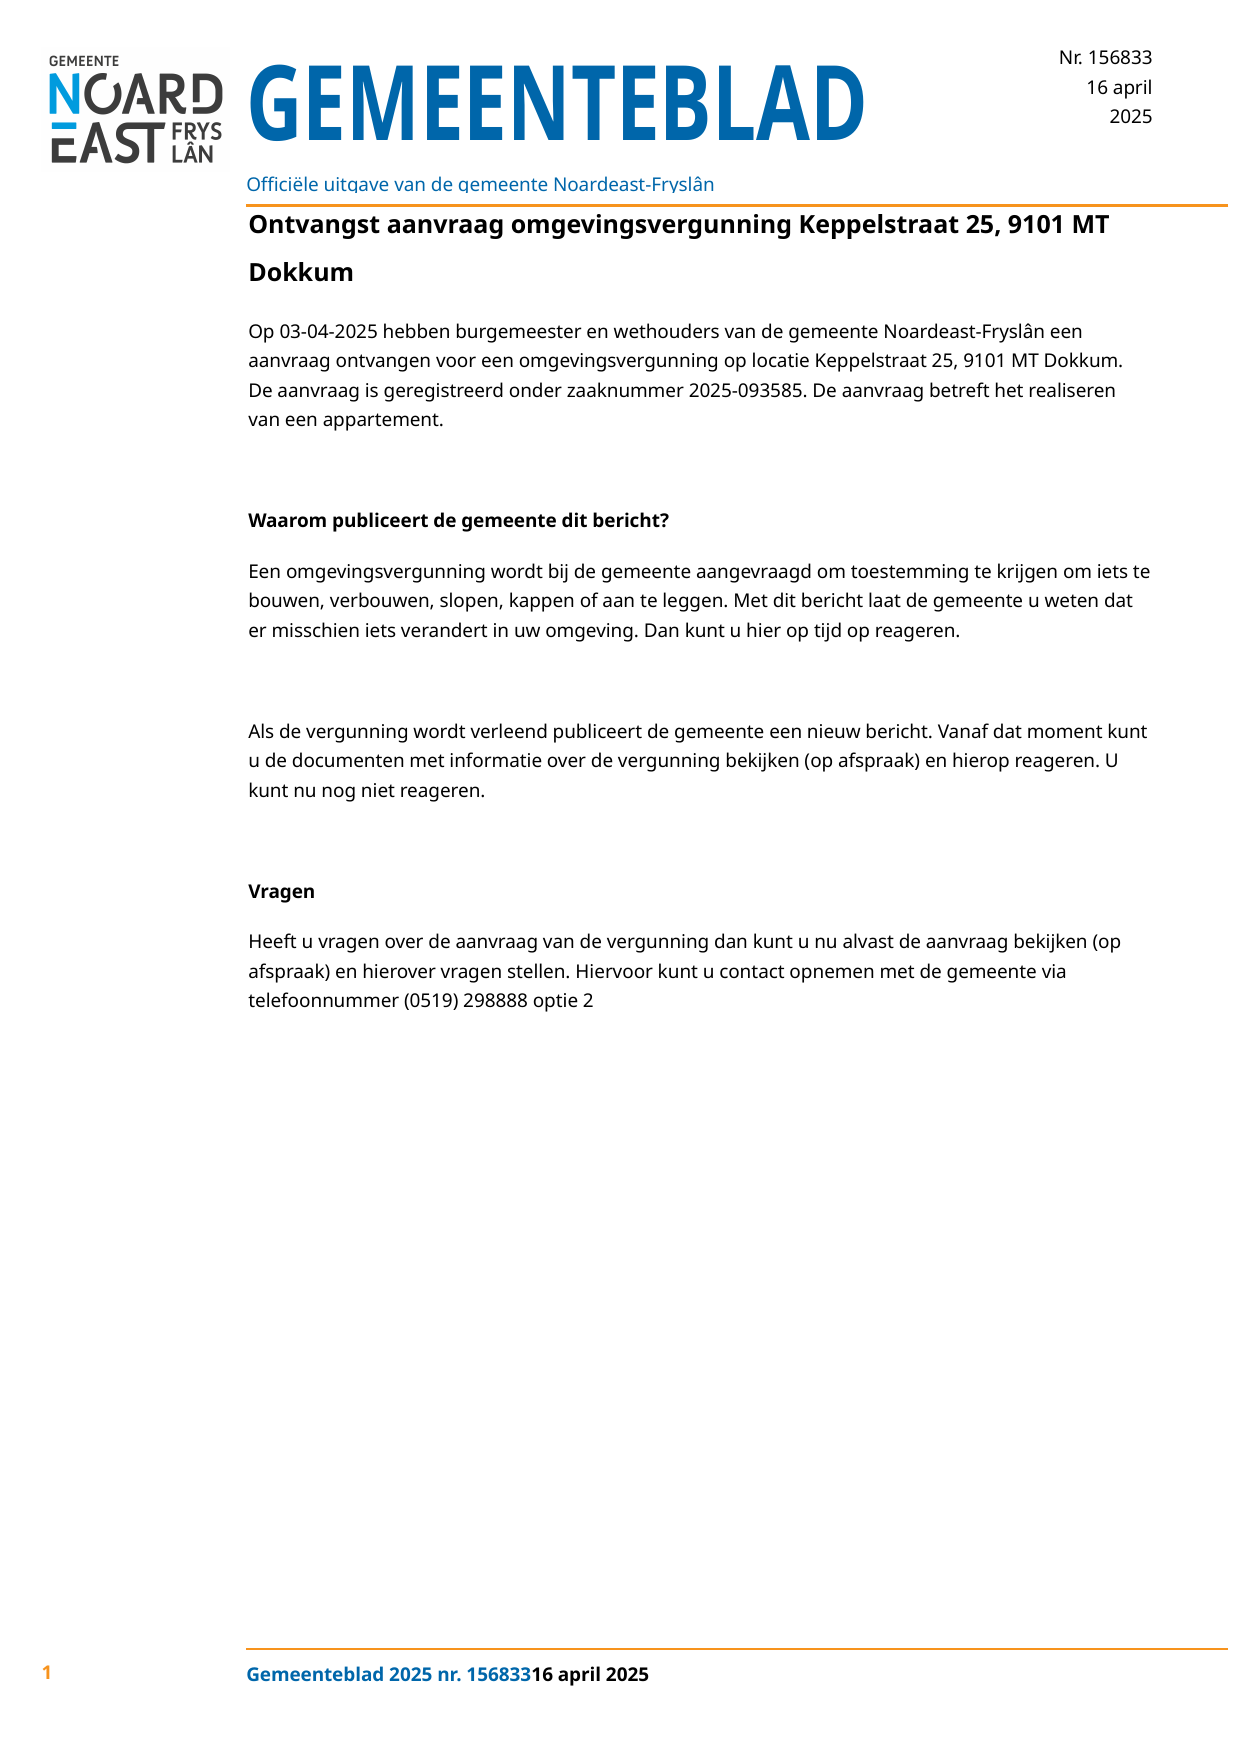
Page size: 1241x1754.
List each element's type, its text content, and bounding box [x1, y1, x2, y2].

text Op 03-04-2025 hebben burgemeester en wethouders van de gemeente Noardeast-Fryslân een aanvraag ontvangen voor een omgevingsvergunning op locatie Keppelstraat 25, 9101 MT Dokkum. De aanvraag is geregistreerd onder zaaknummer 2025-093585. De aanvraag betreft het realiseren van een appartement. [248, 318, 1152, 432]
text Vragen [248, 878, 1152, 904]
text Een omgevingsvergunning wordt bij de gemeente aangevraagd om toestemming te krijgen om iets te bouwen, verbouwen, slopen, kappen of aan te leggen. Met dit bericht laat de gemeente u weten dat er misschien iets verandert in uw omgeving. Dan kunt u hier op tijd op reageren. [248, 558, 1152, 643]
text Heeft u vragen over de aanvraag van de vergunning dan kunt u nu alvast de aanvraag bekijken (op afspraak) en hierover vragen stellen. Hiervoor kunt u contact opnemen met de gemeente via telefoonnummer (0519) 298888 optie 2 [248, 928, 1152, 1013]
text Waarom publiceert de gemeente dit bericht? [248, 507, 1152, 533]
text Als de vergunning wordt verleend publiceert de gemeente een nieuw bericht. Vanaf dat moment kunt u de documenten met informatie over de vergunning bekijken (op afspraak) en hierop reageren. U kunt nu nog niet reageren. [248, 718, 1152, 803]
text Ontvangst aanvraag omgevingsvergunning Keppelstraat 25, 9101 MT Dokkum [248, 207, 1152, 288]
picture [41, 47, 231, 172]
